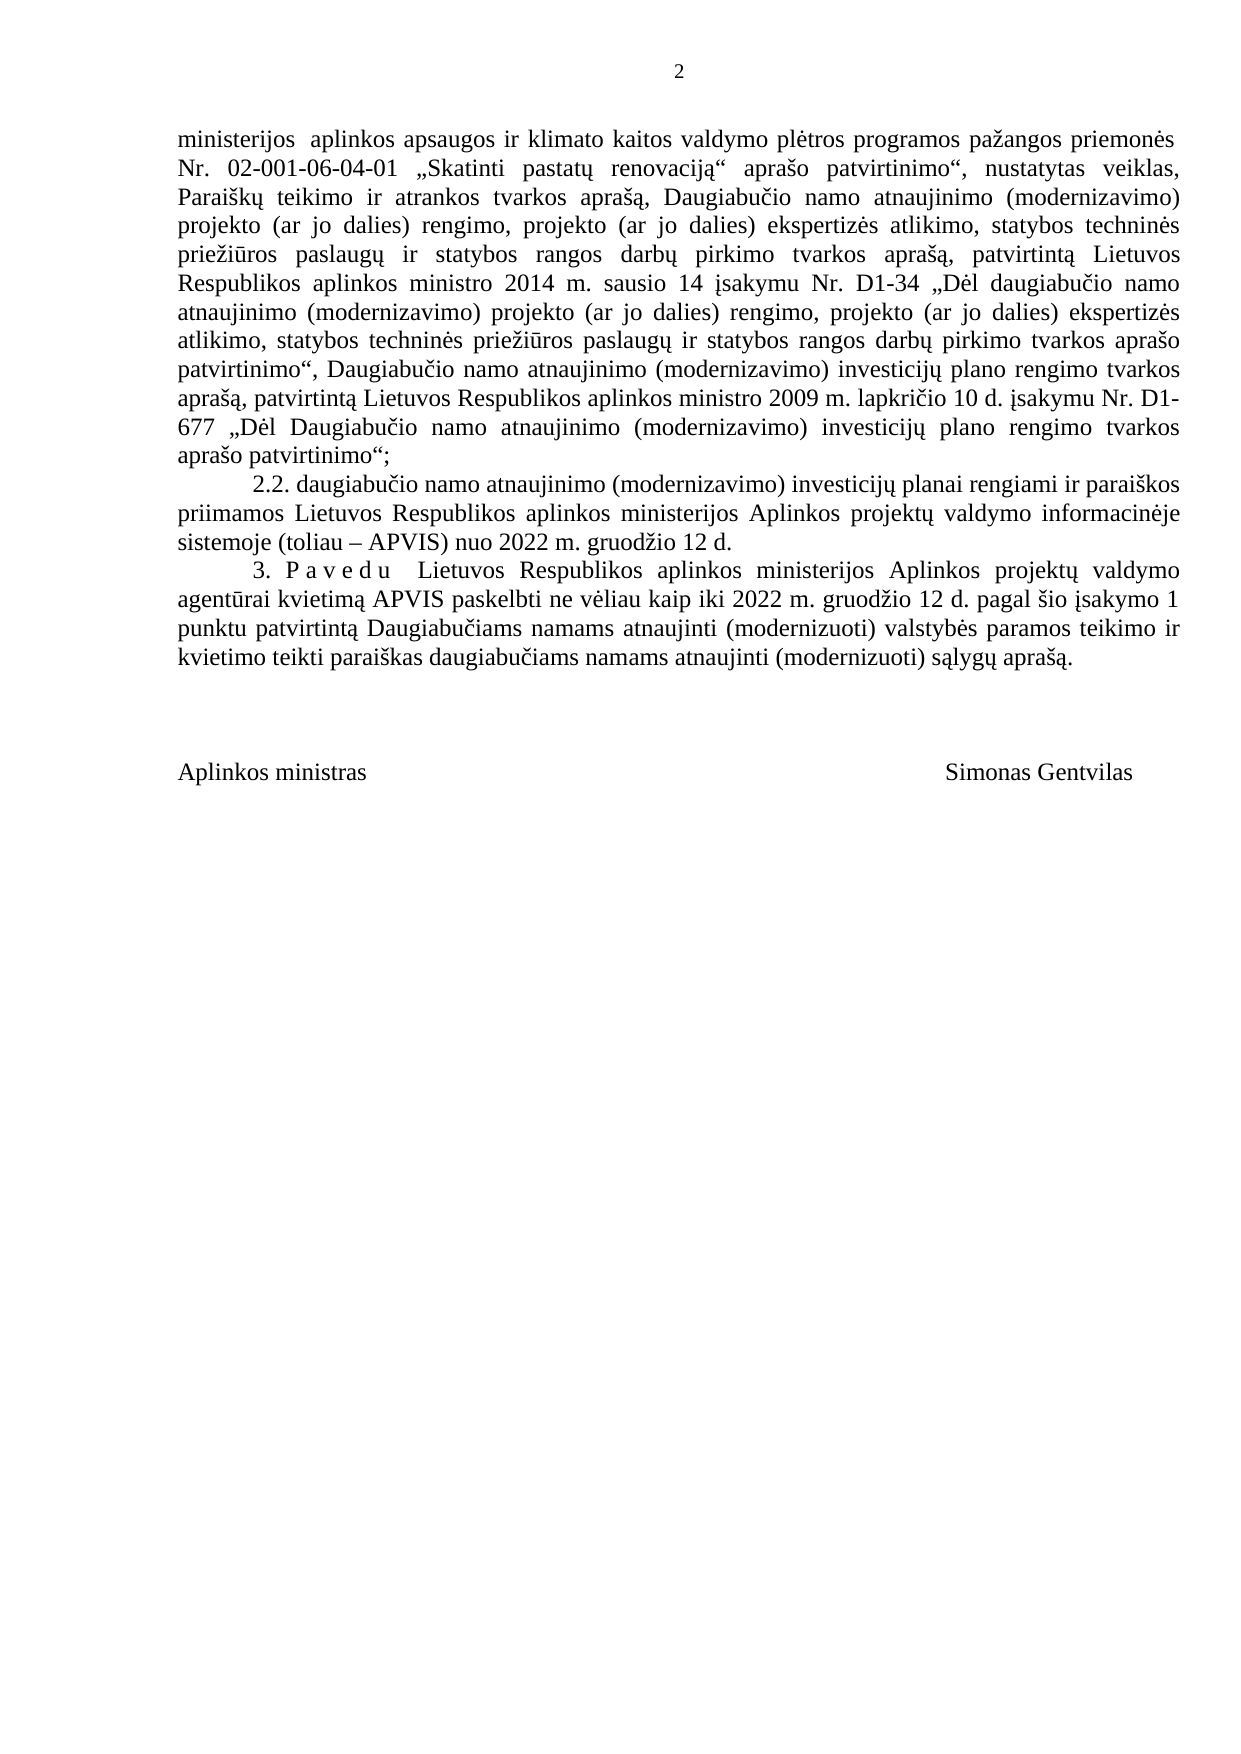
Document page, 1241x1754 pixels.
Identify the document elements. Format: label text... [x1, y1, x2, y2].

text ministerijos aplinkos apsaugos ir klimato kaitos valdymo plėtros programos pažangos priemonės Nr. 02-001-06-04-01 „Skatinti pastatų renovaciją“ aprašo patvirtinimo“, nustatytas veiklas, Paraiškų teikimo ir atrankos tvarkos aprašą, Daugiabučio namo atnaujinimo (modernizavimo) projekto (ar jo dalies) rengimo, projekto (ar jo dalies) ekspertizės atlikimo, statybos techninės priežiūros paslaugų ir statybos rangos darbų pirkimo tvarkos aprašą, patvirtintą Lietuvos Respublikos aplinkos ministro 2014 m. sausio 14 įsakymu Nr. D1-34 „Dėl daugiabučio namo atnaujinimo (modernizavimo) projekto (ar jo dalies) rengimo, projekto (ar jo dalies) ekspertizės atlikimo, statybos techninės priežiūros paslaugų ir statybos rangos darbų pirkimo tvarkos aprašo patvirtinimo“, Daugiabučio namo atnaujinimo (modernizavimo) investicijų plano rengimo tvarkos aprašą, patvirtintą Lietuvos Respublikos aplinkos ministro 2009 m. lapkričio 10 d. įsakymu Nr. D1-677 „Dėl Daugiabučio namo atnaujinimo (modernizavimo) investicijų plano rengimo tvarkos aprašo patvirtinimo“; [177, 124, 1181, 469]
text 3. Pavedu Lietuvos Respublikos aplinkos ministerijos Aplinkos projektų valdymo agentūrai kvietimą APVIS paskelbti ne vėliau kaip iki 2022 m. gruodžio 12 d. pagal šio įsakymo 1 punktu patvirtintą Daugiabučiams namams atnaujinti (modernizuoti) valstybės paramos teikimo ir kvietimo teikti paraiškas daugiabučiams namams atnaujinti (modernizuoti) sąlygų aprašą. [177, 556, 1181, 671]
text Aplinkos ministras Simonas Gentvilas [177, 757, 1181, 786]
text 2.2. daugiabučio namo atnaujinimo (modernizavimo) investicijų planai rengiami ir paraiškos priimamos Lietuvos Respublikos aplinkos ministerijos Aplinkos projektų valdymo informacinėje sistemoje (toliau – APVIS) nuo 2022 m. gruodžio 12 d. [177, 469, 1181, 556]
